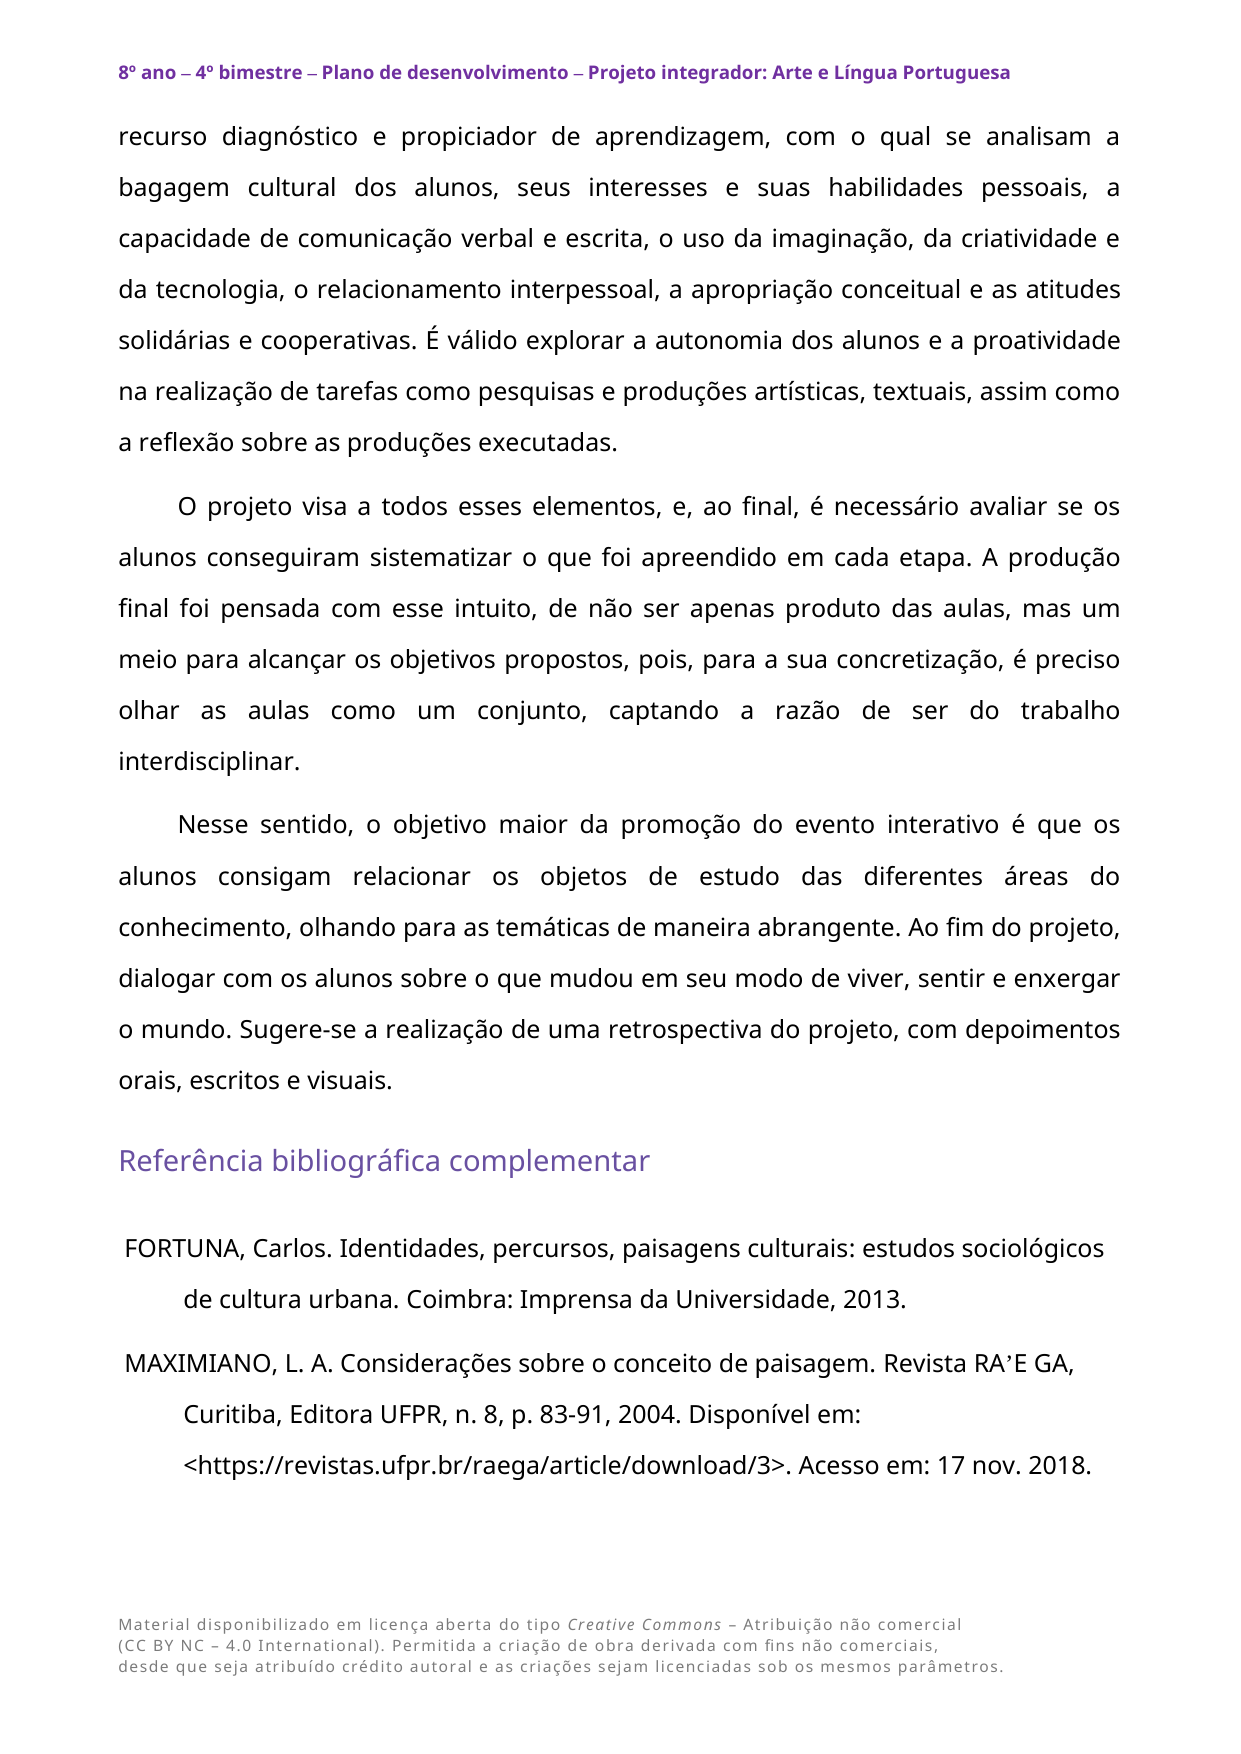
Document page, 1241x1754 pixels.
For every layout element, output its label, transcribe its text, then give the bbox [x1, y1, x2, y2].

text recurso diagnóstico e propiciador de aprendizagem, com o qual se analisam a bagagem cultural dos alunos, seus interesses e suas habilidades pessoais, a capacidade de comunicação verbal e escrita, o uso da imaginação, da criatividade e da tecnologia, o relacionamento interpessoal, a apropriação conceitual e as atitudes solidárias e cooperativas. É válido explorar a autonomia dos alunos e a proatividade na realização de tarefas como pesquisas e produções artísticas, textuais, assim como a reflexão sobre as produções executadas. [118, 119, 1122, 459]
text FORTUNA, Carlos. Identidades, percursos, paisagens culturais: estudos sociológicos de cultura urbana. Coimbra: Imprensa da Universidade, 2013. [124, 1231, 1122, 1316]
text O projeto visa a todos esses elementos, e, ao final, é necessário avaliar se os alunos conseguiram sistematizar o que foi apreendido em cada etapa. A produção final foi pensada com esse intuito, de não ser apenas produto das aulas, mas um meio para alcançar os objetivos propostos, pois, para a sua concretização, é preciso olhar as aulas como um conjunto, captando a razão de ser do trabalho interdisciplinar. [118, 488, 1122, 778]
text Nesse sentido, o objetivo maior da promoção do evento interativo é que os alunos consigam relacionar os objetos de estudo das diferentes áreas do conhecimento, olhando para as temáticas de maneira abrangente. Ao fim do projeto, dialogar com os alunos sobre o que mudou em seu modo de viver, sentir e enxergar o mundo. Sugere-se a realização de uma retrospectiva do projeto, com depoimentos orais, escritos e visuais. [118, 807, 1122, 1096]
subtitle Referência bibliográfica complementar [118, 1138, 1122, 1180]
text MAXIMIANO, L. A. Considerações sobre o conceito de paisagem. Revista RA’E GA, Curitiba, Editora UFPR, n. 8, p. 83-91, 2004. Disponível em: <https://revistas.ufpr.br/raega/article/download/3>. Acesso em: 17 nov. 2018. [124, 1345, 1122, 1481]
